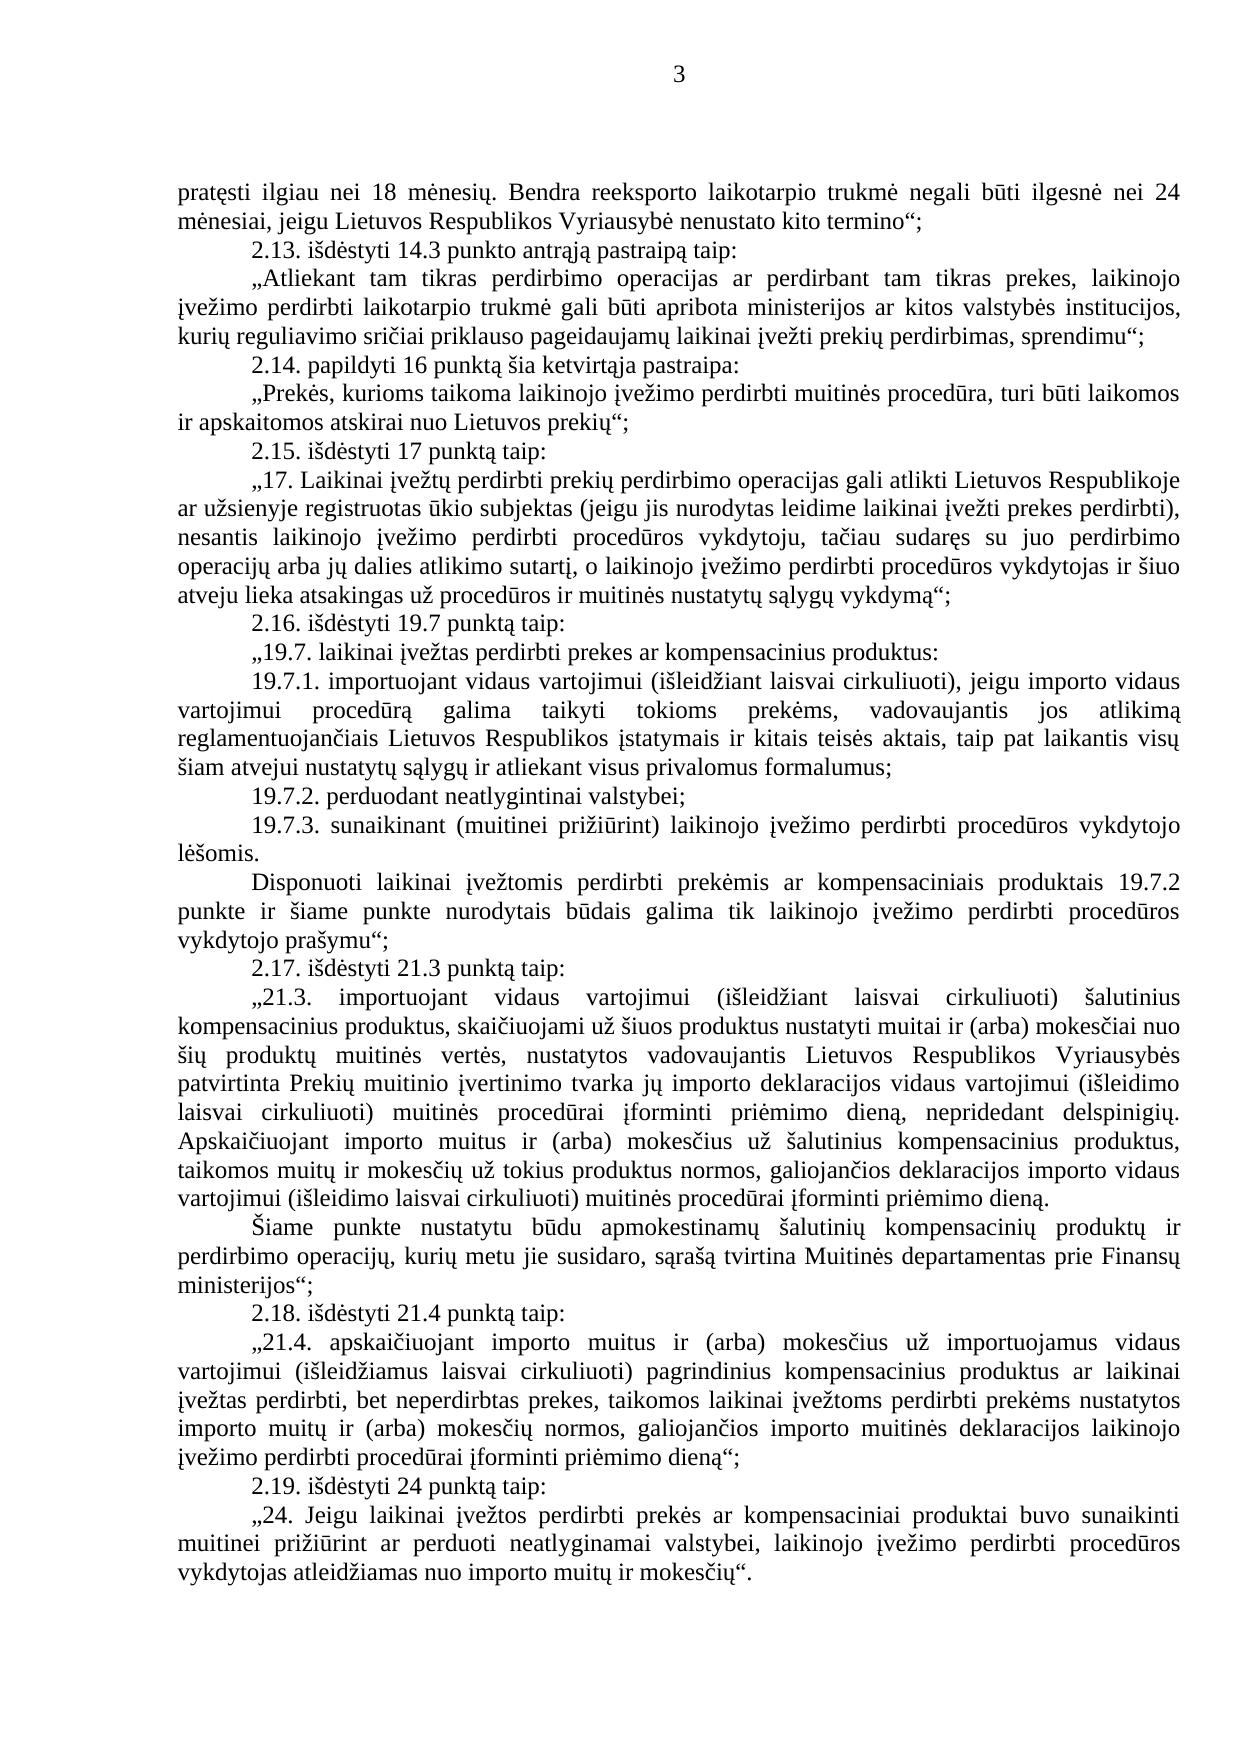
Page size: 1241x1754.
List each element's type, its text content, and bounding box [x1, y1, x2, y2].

text 19.7.2. perduodant neatlygintinai valstybei; [177, 781, 1181, 810]
text „17. Laikinai įvežtų perdirbti prekių perdirbimo operacijas gali atlikti Lietuvos Respublikoje ar užsienyje registruotas ūkio subjektas (jeigu jis nurodytas leidime laikinai įvežti prekes perdirbti), nesantis laikinojo įvežimo perdirbti procedūros vykdytoju, tačiau sudaręs su juo perdirbimo operacijų arba jų dalies atlikimo sutartį, o laikinojo įvežimo perdirbti procedūros vykdytojas ir šiuo atveju lieka atsakingas už procedūros ir muitinės nustatytų sąlygų vykdymą“; [177, 465, 1181, 608]
text „24. Jeigu laikinai įvežtos perdirbti prekės ar kompensaciniai produktai buvo sunaikinti muitinei prižiūrint ar perduoti neatlyginamai valstybei, laikinojo įvežimo perdirbti procedūros vykdytojas atleidžiamas nuo importo muitų ir mokesčių“. [177, 1500, 1181, 1586]
text „21.3. importuojant vidaus vartojimui (išleidžiant laisvai cirkuliuoti) šalutinius kompensacinius produktus, skaičiuojami už šiuos produktus nustatyti muitai ir (arba) mokesčiai nuo šių produktų muitinės vertės, nustatytos vadovaujantis Lietuvos Respublikos Vyriausybės patvirtinta Prekių muitinio įvertinimo tvarka jų importo deklaracijos vidaus vartojimui (išleidimo laisvai cirkuliuoti) muitinės procedūrai įforminti priėmimo dieną, nepridedant delspinigių. Apskaičiuojant importo muitus ir (arba) mokesčius už šalutinius kompensacinius produktus, taikomos muitų ir mokesčių už tokius produktus normos, galiojančios deklaracijos importo vidaus vartojimui (išleidimo laisvai cirkuliuoti) muitinės procedūrai įforminti priėmimo dieną. [177, 982, 1181, 1212]
text pratęsti ilgiau nei 18 mėnesių. Bendra reeksporto laikotarpio trukmė negali būti ilgesnė nei 24 mėnesiai, jeigu Lietuvos Respublikos Vyriausybė nenustato kito termino“; [177, 177, 1181, 235]
text 2.18. išdėstyti 21.4 punktą taip: [177, 1298, 1181, 1327]
text „19.7. laikinai įvežtas perdirbti prekes ar kompensacinius produktus: [177, 637, 1181, 666]
text Šiame punkte nustatytu būdu apmokestinamų šalutinių kompensacinių produktų ir perdirbimo operacijų, kurių metu jie susidaro, sąrašą tvirtina Muitinės departamentas prie Finansų ministerijos“; [177, 1212, 1181, 1298]
text 2.16. išdėstyti 19.7 punktą taip: [177, 608, 1181, 637]
text 2.13. išdėstyti 14.3 punkto antrąją pastraipą taip: [177, 235, 1181, 263]
text 2.19. išdėstyti 24 punktą taip: [177, 1471, 1181, 1500]
text „21.4. apskaičiuojant importo muitus ir (arba) mokesčius už importuojamus vidaus vartojimui (išleidžiamus laisvai cirkuliuoti) pagrindinius kompensacinius produktus ar laikinai įvežtas perdirbti, bet neperdirbtas prekes, taikomos laikinai įvežtoms perdirbti prekėms nustatytos importo muitų ir (arba) mokesčių normos, galiojančios importo muitinės deklaracijos laikinojo įvežimo perdirbti procedūrai įforminti priėmimo dieną“; [177, 1327, 1181, 1471]
text „Atliekant tam tikras perdirbimo operacijas ar perdirbant tam tikras prekes, laikinojo įvežimo perdirbti laikotarpio trukmė gali būti apribota ministerijos ar kitos valstybės institucijos, kurių reguliavimo sričiai priklauso pageidaujamų laikinai įvežti prekių perdirbimas, sprendimu“; [177, 263, 1181, 350]
text 2.14. papildyti 16 punktą šia ketvirtąja pastraipa: [177, 350, 1181, 378]
text 19.7.3. sunaikinant (muitinei prižiūrint) laikinojo įvežimo perdirbti procedūros vykdytojo lėšomis. [177, 810, 1181, 867]
text 2.17. išdėstyti 21.3 punktą taip: [177, 953, 1181, 982]
text Disponuoti laikinai įvežtomis perdirbti prekėmis ar kompensaciniais produktais 19.7.2 punkte ir šiame punkte nurodytais būdais galima tik laikinojo įvežimo perdirbti procedūros vykdytojo prašymu“; [177, 867, 1181, 953]
text 2.15. išdėstyti 17 punktą taip: [177, 436, 1181, 465]
text „Prekės, kurioms taikoma laikinojo įvežimo perdirbti muitinės procedūra, turi būti laikomos ir apskaitomos atskirai nuo Lietuvos prekių“; [177, 378, 1181, 436]
text 19.7.1. importuojant vidaus vartojimui (išleidžiant laisvai cirkuliuoti), jeigu importo vidaus vartojimui procedūrą galima taikyti tokioms prekėms, vadovaujantis jos atlikimą reglamentuojančiais Lietuvos Respublikos įstatymais ir kitais teisės aktais, taip pat laikantis visų šiam atvejui nustatytų sąlygų ir atliekant visus privalomus formalumus; [177, 666, 1181, 781]
